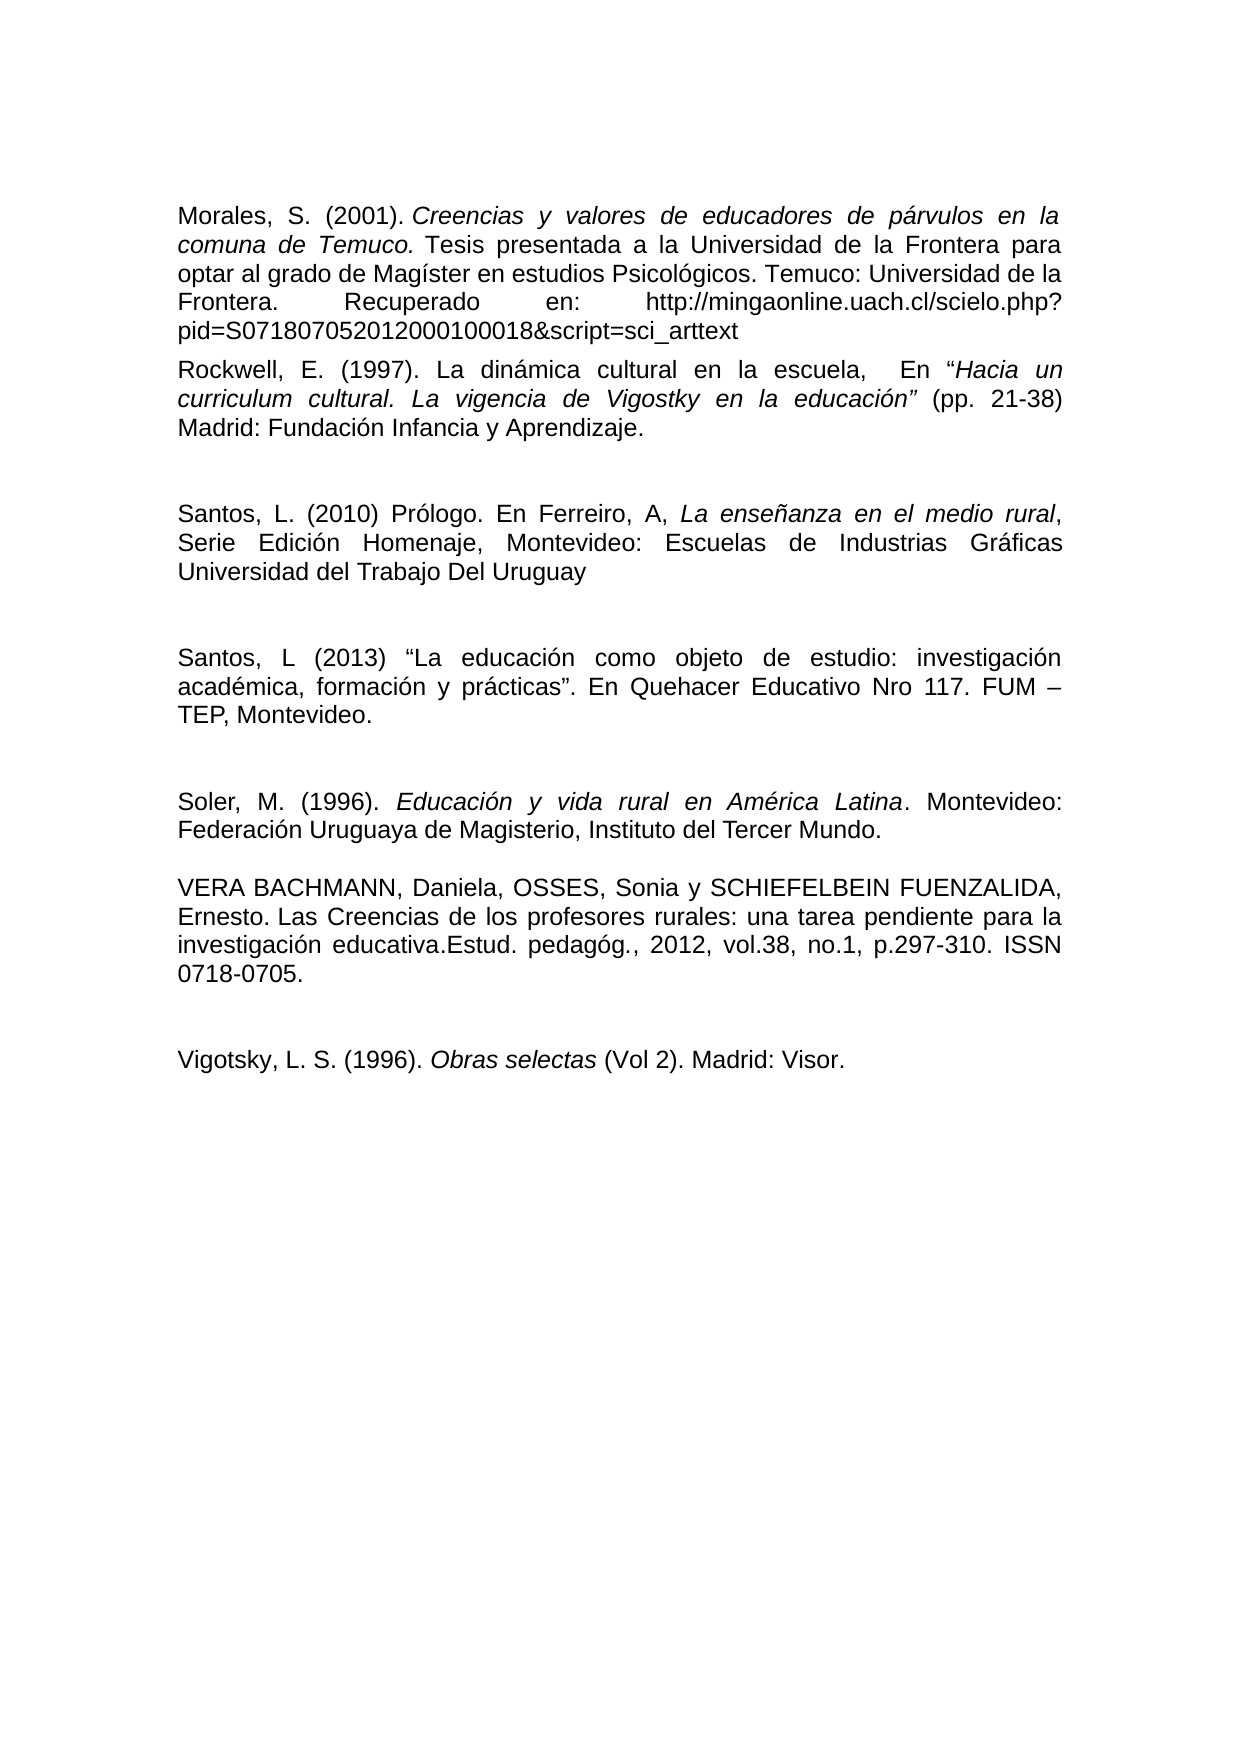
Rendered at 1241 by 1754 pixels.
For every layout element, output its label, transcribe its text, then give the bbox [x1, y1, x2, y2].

text VERA BACHMANN, Daniela, OSSES, Sonia y SCHIEFELBEIN FUENZALIDA, Ernesto. Las Creencias de los profesores rurales: una tarea pendiente para la investigación educativa.Estud. pedagóg., 2012, vol.38, no.1, p.297-310. ISSN 0718-0705. [177, 873, 1063, 988]
text Vigotsky, L. S. (1996). Obras selectas (Vol 2). Madrid: Visor. [177, 1045, 1063, 1074]
text Morales, S. (2001). Creencias y valores de educadores de párvulos en la comuna de Temuco. Tesis presentada a la Universidad de la Frontera para optar al grado de Magíster en estudios Psicológicos. Temuco: Universidad de la Frontera. Recuperado en: http://mingaonline.uach.cl/scielo.php?pid=S071807052012000100018&script=sci_arttext [177, 201, 1063, 345]
text Soler, M. (1996). Educación y vida rural en América Latina. Montevideo: Federación Uruguaya de Magisterio, Instituto del Tercer Mundo. [177, 787, 1063, 844]
text Santos, L (2013) “La educación como objeto de estudio: investigación académica, formación y prácticas”. En Quehacer Educativo Nro 117. FUM – TEP, Montevideo. [177, 643, 1063, 729]
text Rockwell, E. (1997). La dinámica cultural en la escuela, En “Hacia un curriculum cultural. La vigencia de Vigostky en la educación” (pp. 21-38) Madrid: Fundación Infancia y Aprendizaje. [177, 355, 1063, 442]
text Santos, L. (2010) Prólogo. En Ferreiro, A, La enseñanza en el medio rural, Serie Edición Homenaje, Montevideo: Escuelas de Industrias Gráficas Universidad del Trabajo Del Uruguay [177, 499, 1063, 585]
